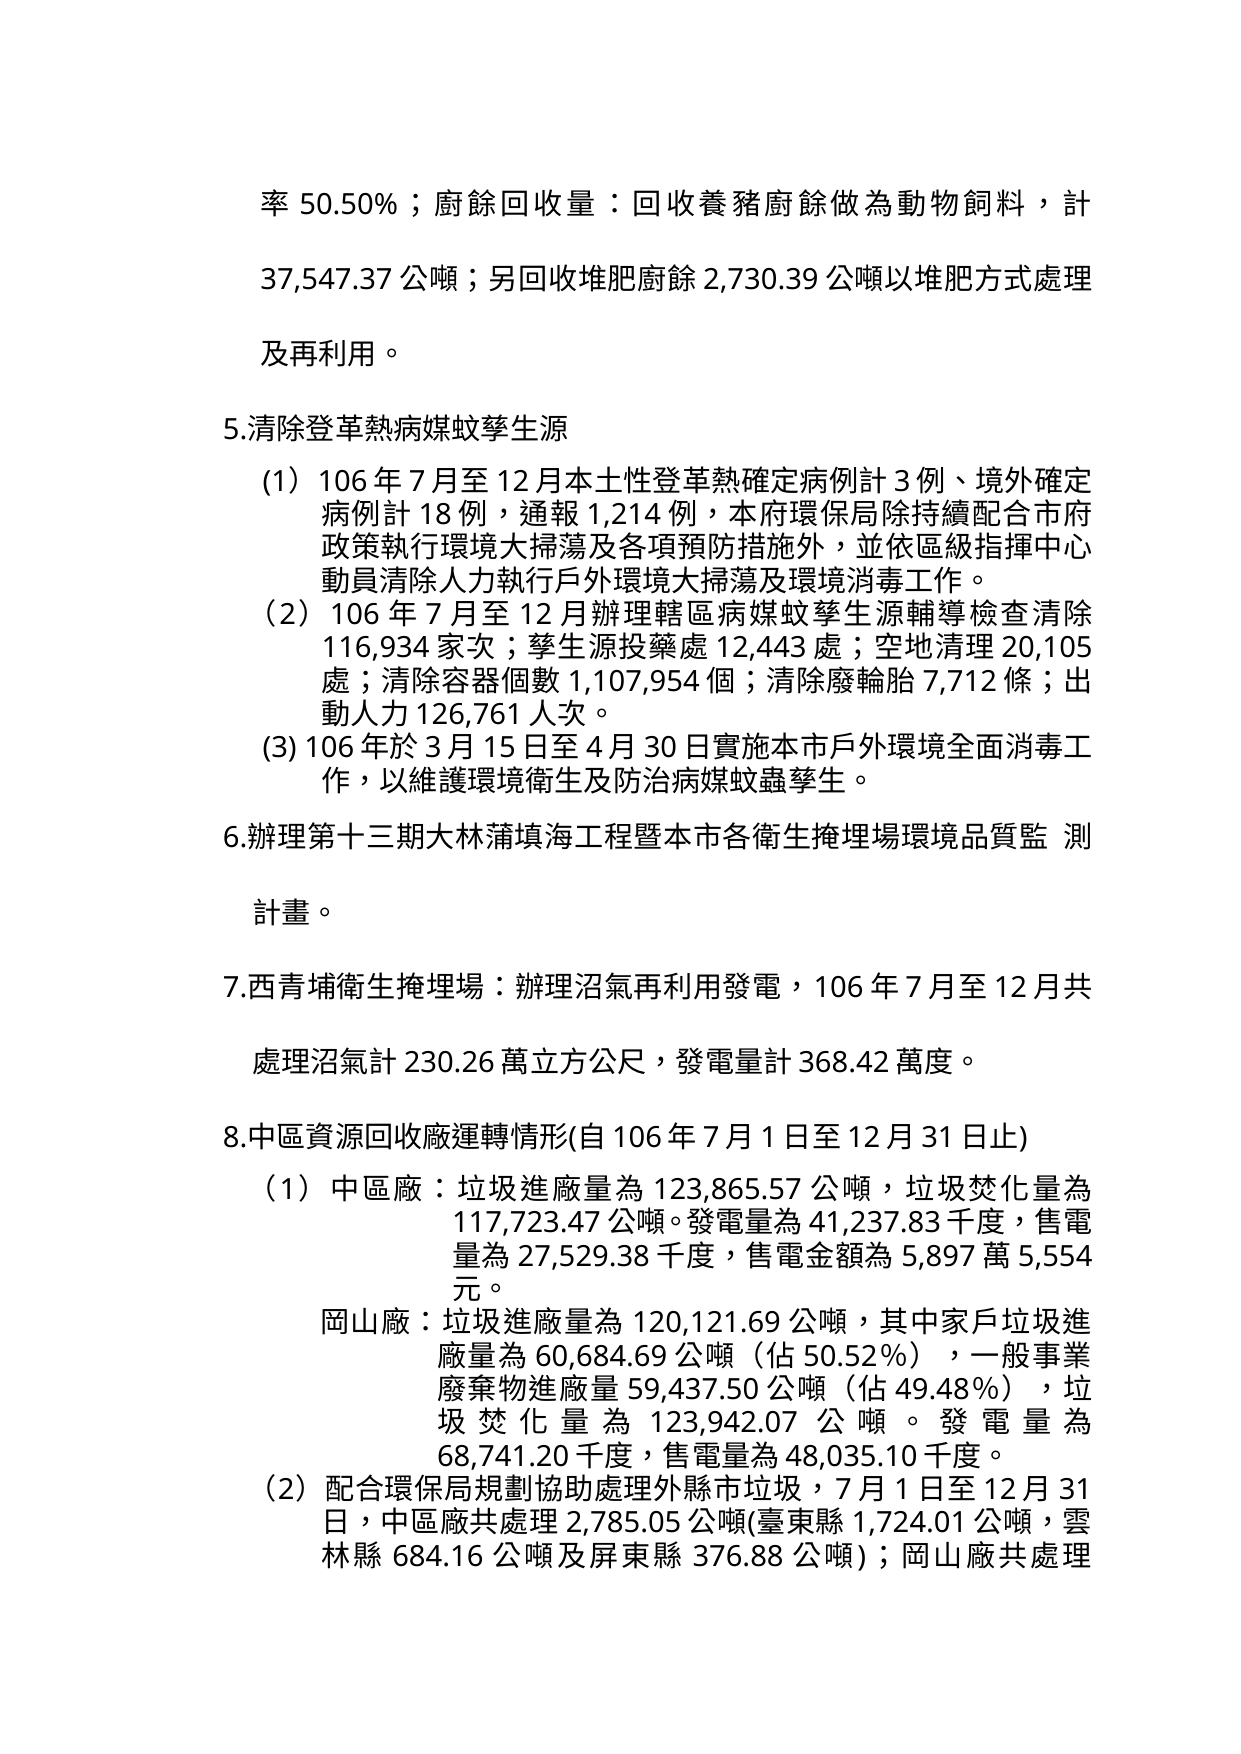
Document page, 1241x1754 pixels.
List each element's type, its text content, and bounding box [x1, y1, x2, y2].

text （1）中區廠：垃圾進廠量為123,865.57公噸，垃圾焚化量為117,723.47公噸。發電量為41,237.83千度，售電量為27,529.38千度，售電金額為5,897萬5,554元。 [248, 1173, 1092, 1306]
text 率50.50%；廚餘回收量：回收養豬廚餘做為動物飼料，計37,547.37公噸；另回收堆肥廚餘2,730.39公噸以堆肥方式處理及再利用。 [260, 164, 1092, 389]
text 岡山廠：垃圾進廠量為120,121.69公噸，其中家戶垃圾進廠量為60,684.69公噸（佔50.52％），一般事業廢棄物進廠量59,437.50公噸（佔49.48％），垃圾焚化量為123,942.07公噸。發電量為 68,741.20千度，售電量為48,035.10千度。 [320, 1306, 1092, 1473]
text 8.中區資源回收廠運轉情形(自106年7月1日至12月31日止) [223, 1098, 1092, 1173]
text (3) 106年於3月15日至4月30日實施本市戶外環境全面消毒工作，以維護環境衛生及防治病媒蚊蟲孳生。 [262, 731, 1092, 798]
text 7.西青埔衛生掩埋場：辦理沼氣再利用發電，106年7月至12月共處理沼氣計230.26萬立方公尺，發電量計368.42萬度。 [223, 948, 1092, 1098]
text (1）106年7月至12月本土性登革熱確定病例計3例、境外確定病例計18例，通報1,214例，本府環保局除持續配合市府政策執行環境大掃蕩及各項預防措施外，並依區級指揮中心動員清除人力執行戶外環境大掃蕩及環境消毒工作。 [262, 464, 1092, 598]
text （2）106年7月至12月辦理轄區病媒蚊孳生源輔導檢查清除116,934家次；孳生源投藥處12,443處；空地清理20,105處；清除容器個數1,107,954個；清除廢輪胎7,712條；出動人力126,761人次。 [248, 598, 1092, 731]
text 5.清除登革熱病媒蚊孳生源 [223, 389, 1092, 464]
text （2）配合環保局規劃協助處理外縣市垃圾，7月1日至12月31日，中區廠共處理2,785.05公噸(臺東縣1,724.01公噸，雲林縣684.16公噸及屏東縣376.88公噸)；岡山廠共處理 [248, 1473, 1092, 1573]
text 6.辦理第十三期大林蒲填海工程暨本市各衛生掩埋場環境品質監 測計畫。 [223, 798, 1092, 948]
